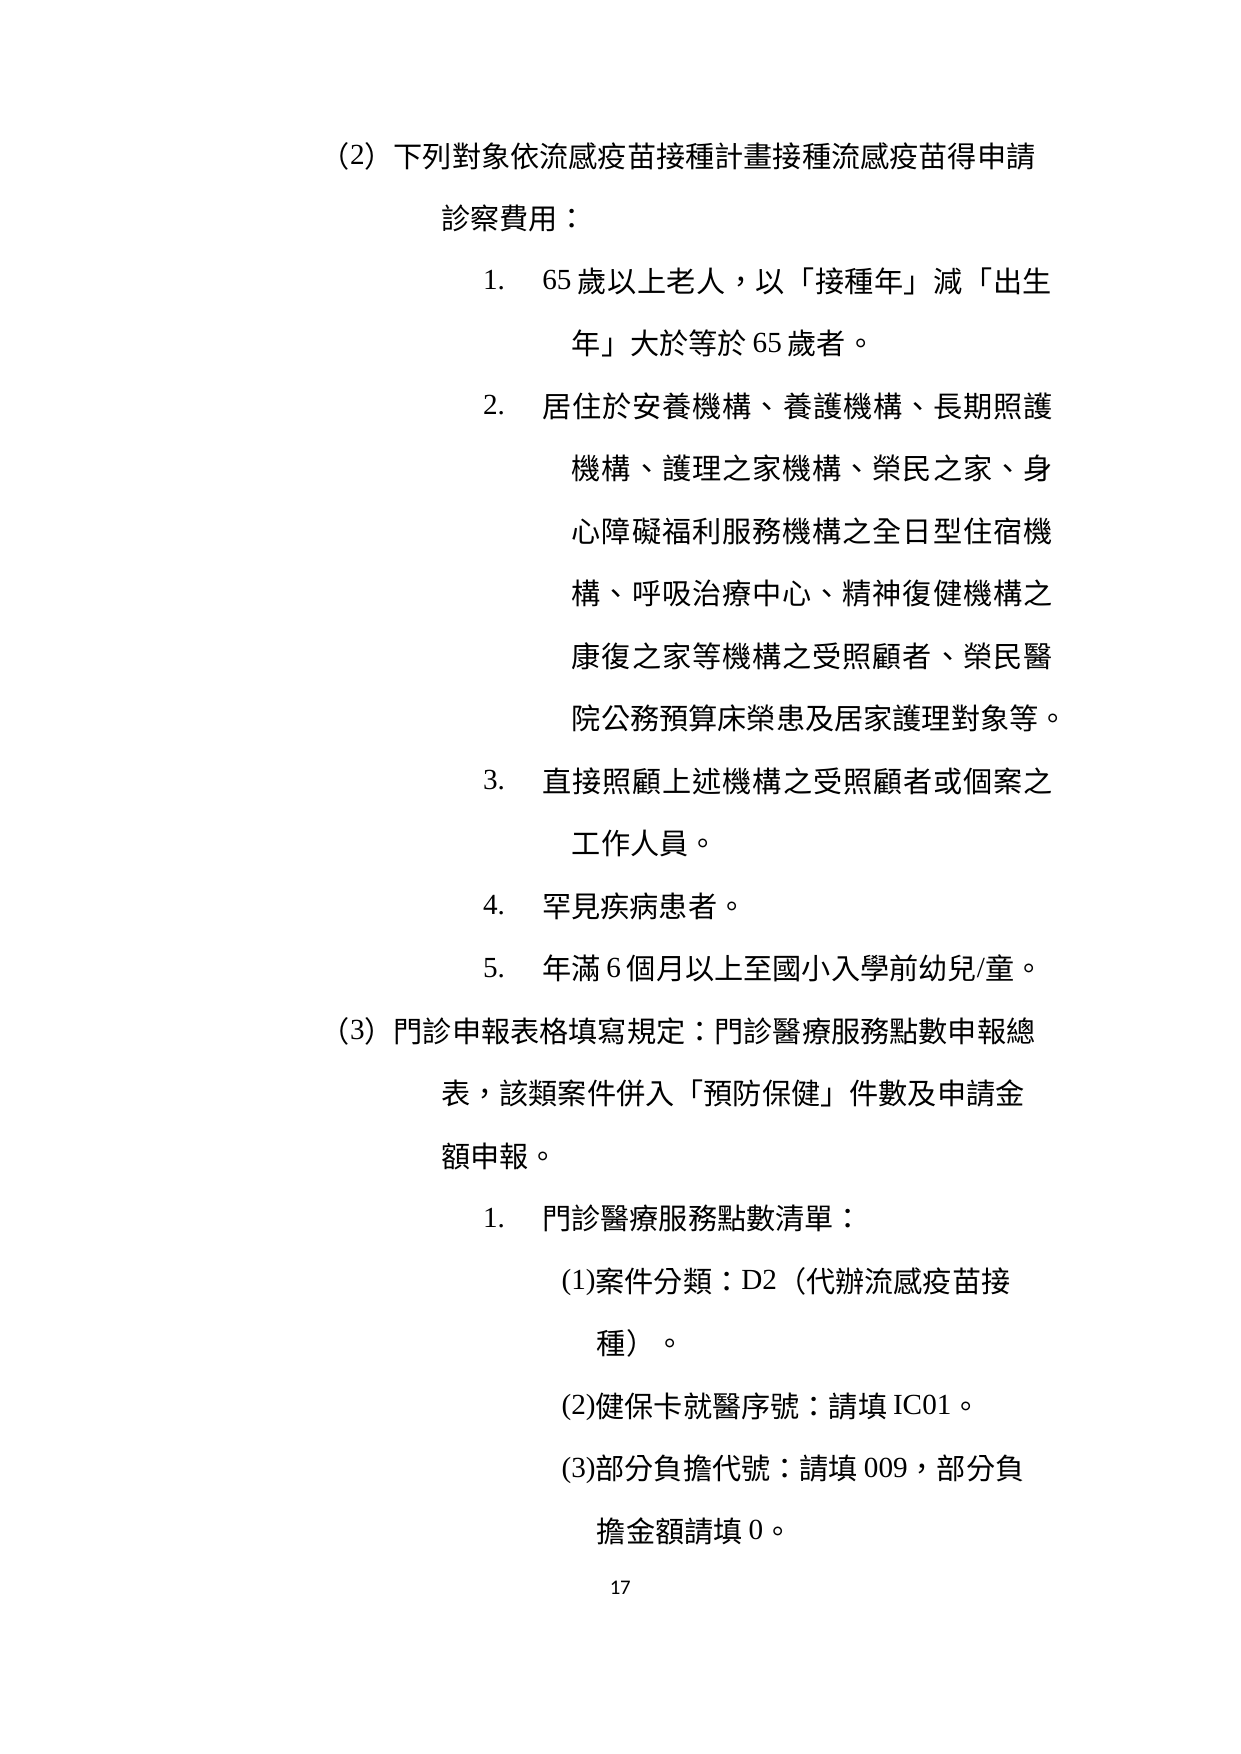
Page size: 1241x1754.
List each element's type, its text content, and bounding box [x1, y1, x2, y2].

list 罕見疾病患者。 [483, 863, 1053, 925]
list 年滿6個月以上至國小入學前幼兒/童。 [483, 925, 1053, 988]
list 部分負擔代號：請填009，部分負擔金額請填0。 [561, 1425, 1053, 1550]
list 居住於安養機構、養護機構、長期照護機構、護理之家機構、榮民之家、身心障礙福利服務機構之全日型住宿機構、呼吸治療中心、精神復健機構之康復之家等機構之受照顧者、榮民醫院公務預算床榮患及居家護理對象等。 [483, 363, 1053, 738]
list 健保卡就醫序號：請填IC01。 [561, 1363, 1053, 1425]
list 65歲以上老人，以「接種年」減「出生年」大於等於65歲者。 [483, 238, 1053, 363]
list 直接照顧上述機構之受照顧者或個案之工作人員。 [483, 738, 1053, 863]
list 門診醫療服務點數清單： [483, 1175, 1053, 1238]
list 門診申報表格填寫規定：門診醫療服務點數申報總表，該類案件併入「預防保健」件數及申請金額申報。 [321, 988, 1053, 1175]
list 下列對象依流感疫苗接種計畫接種流感疫苗得申請診察費用： [321, 113, 1053, 238]
list 案件分類：D2（代辦流感疫苗接種）。 [561, 1238, 1053, 1363]
